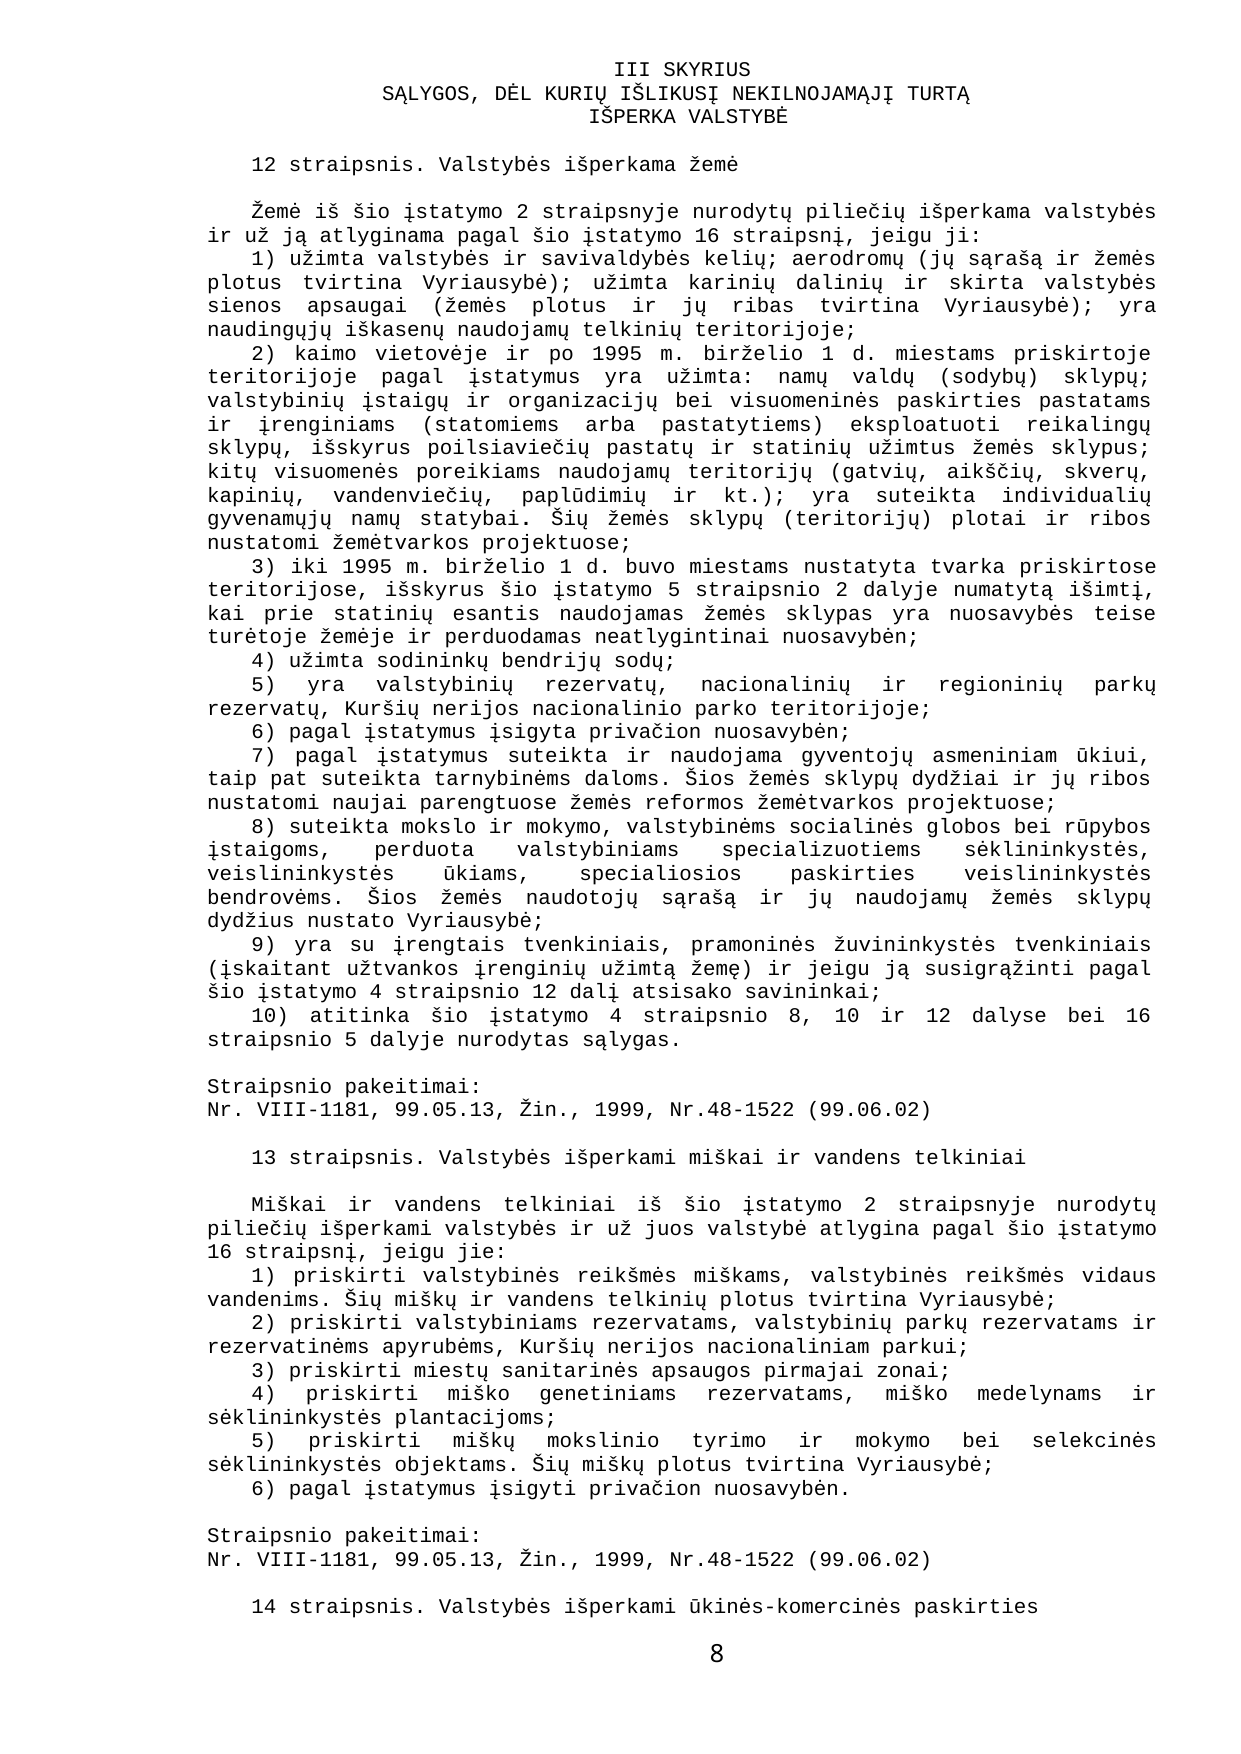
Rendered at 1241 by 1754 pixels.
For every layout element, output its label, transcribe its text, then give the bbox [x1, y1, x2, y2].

text 12 straipsnis. Valstybės išperkama žemė [207, 154, 1157, 177]
text 1) užimta valstybės ir savivaldybės kelių; aerodromų (jų sąrašą ir žemės plotus tvirtina Vyriausybė); užimta karinių dalinių ir skirta valstybės sienos apsaugai (žemės plotus ir jų ribas tvirtina Vyriausybė); yra naudingųjų iškasenų naudojamų telkinių teritorijoje; [207, 248, 1157, 343]
text Žemė iš šio įstatymo 2 straipsnyje nurodytų piliečių išperkama valstybės ir už ją atlyginama pagal šio įstatymo 16 straipsnį, jeigu ji: [207, 201, 1157, 248]
text 7) pagal įstatymus suteikta ir naudojama gyventojų asmeniniam ūkiui, taip pat suteikta tarnybinėms daloms. Šios žemės sklypų dydžiai ir jų ribos nustatomi naujai parengtuose žemės reformos žemėtvarkos projektuose; [207, 745, 1152, 816]
text Straipsnio pakeitimai: [207, 1076, 1157, 1099]
text IŠPERKA VALSTYBĖ [207, 106, 1157, 130]
text 3) priskirti miestų sanitarinės apsaugos pirmajai zonai; [207, 1359, 1157, 1383]
text 6) pagal įstatymus įsigyti privačion nuosavybėn. [207, 1478, 1157, 1501]
text 10) atitinka šio įstatymo 4 straipsnio 8, 10 ir 12 dalyse bei 16 straipsnio 5 dalyje nurodytas sąlygas. [207, 1005, 1152, 1052]
text 6) pagal įstatymus įsigyta privačion nuosavybėn; [207, 721, 1157, 745]
text Nr. VIII-1181, 99.05.13, Žin., 1999, Nr.48-1522 (99.06.02) [207, 1099, 1152, 1123]
text Miškai ir vandens telkiniai iš šio įstatymo 2 straipsnyje nurodytų piliečių išperkami valstybės ir už juos valstybė atlygina pagal šio įstatymo 16 straipsnį, jeigu jie: [207, 1194, 1157, 1265]
text Straipsnio pakeitimai: [207, 1525, 1157, 1549]
text III SKYRIUS [207, 59, 1157, 83]
text 2) kaimo vietovėje ir po 1995 m. birželio 1 d. miestams priskirtoje teritorijoje pagal įstatymus yra užimta: namų valdų (sodybų) sklypų; valstybinių įstaigų ir organizacijų bei visuomeninės paskirties pastatams ir įrenginiams (statomiems arba pastatytiems) eksploatuoti reikalingų sklypų, išskyrus poilsiaviečių pastatų ir statinių užimtus žemės sklypus; kitų visuomenės poreikiams naudojamų teritorijų (gatvių, aikščių, skverų, kapinių, vandenviečių, paplūdimių ir kt.); yra suteikta individualių gyvenamųjų namų statybai. Šių žemės sklypų (teritorijų) plotai ir ribos nustatomi žemėtvarkos projektuose; [207, 343, 1152, 556]
text 5) yra valstybinių rezervatų, nacionalinių ir regioninių parkų rezervatų, Kuršių nerijos nacionalinio parko teritorijoje; [207, 674, 1157, 721]
text 4) priskirti miško genetiniams rezervatams, miško medelynams ir sėklininkystės plantacijoms; [207, 1383, 1157, 1431]
text 1) priskirti valstybinės reikšmės miškams, valstybinės reikšmės vidaus vandenims. Šių miškų ir vandens telkinių plotus tvirtina Vyriausybė; [207, 1265, 1157, 1312]
text Nr. VIII-1181, 99.05.13, Žin., 1999, Nr.48-1522 (99.06.02) [207, 1549, 1152, 1572]
text 8) suteikta mokslo ir mokymo, valstybinėms socialinės globos bei rūpybos įstaigoms, perduota valstybiniams specializuotiems sėklininkystės, veislininkystės ūkiams, specialiosios paskirties veislininkystės bendrovėms. Šios žemės naudotojų sąrašą ir jų naudojamų žemės sklypų dydžius nustato Vyriausybė; [207, 816, 1152, 934]
text 9) yra su įrengtais tvenkiniais, pramoninės žuvininkystės tvenkiniais (įskaitant užtvankos įrenginių užimtą žemę) ir jeigu ją susigrąžinti pagal šio įstatymo 4 straipsnio 12 dalį atsisako savininkai; [207, 934, 1152, 1005]
text 13 straipsnis. Valstybės išperkami miškai ir vandens telkiniai [207, 1147, 1157, 1170]
text 4) užimta sodininkų bendrijų sodų; [207, 650, 1157, 674]
text 14 straipsnis. Valstybės išperkami ūkinės-komercinės paskirties [207, 1596, 1157, 1620]
text 5) priskirti miškų mokslinio tyrimo ir mokymo bei selekcinės sėklininkystės objektams. Šių miškų plotus tvirtina Vyriausybė; [207, 1431, 1157, 1478]
text SĄLYGOS, DĖL KURIŲ IŠLIKUSĮ NEKILNOJAMĄJĮ TURTĄ [207, 83, 1157, 106]
text 2) priskirti valstybiniams rezervatams, valstybinių parkų rezervatams ir rezervatinėms apyrubėms, Kuršių nerijos nacionaliniam parkui; [207, 1312, 1157, 1359]
text 3) iki 1995 m. birželio 1 d. buvo miestams nustatyta tvarka priskirtose teritorijose, išskyrus šio įstatymo 5 straipsnio 2 dalyje numatytą išimtį, kai prie statinių esantis naudojamas žemės sklypas yra nuosavybės teise turėtoje žemėje ir perduodamas neatlygintinai nuosavybėn; [207, 556, 1157, 650]
